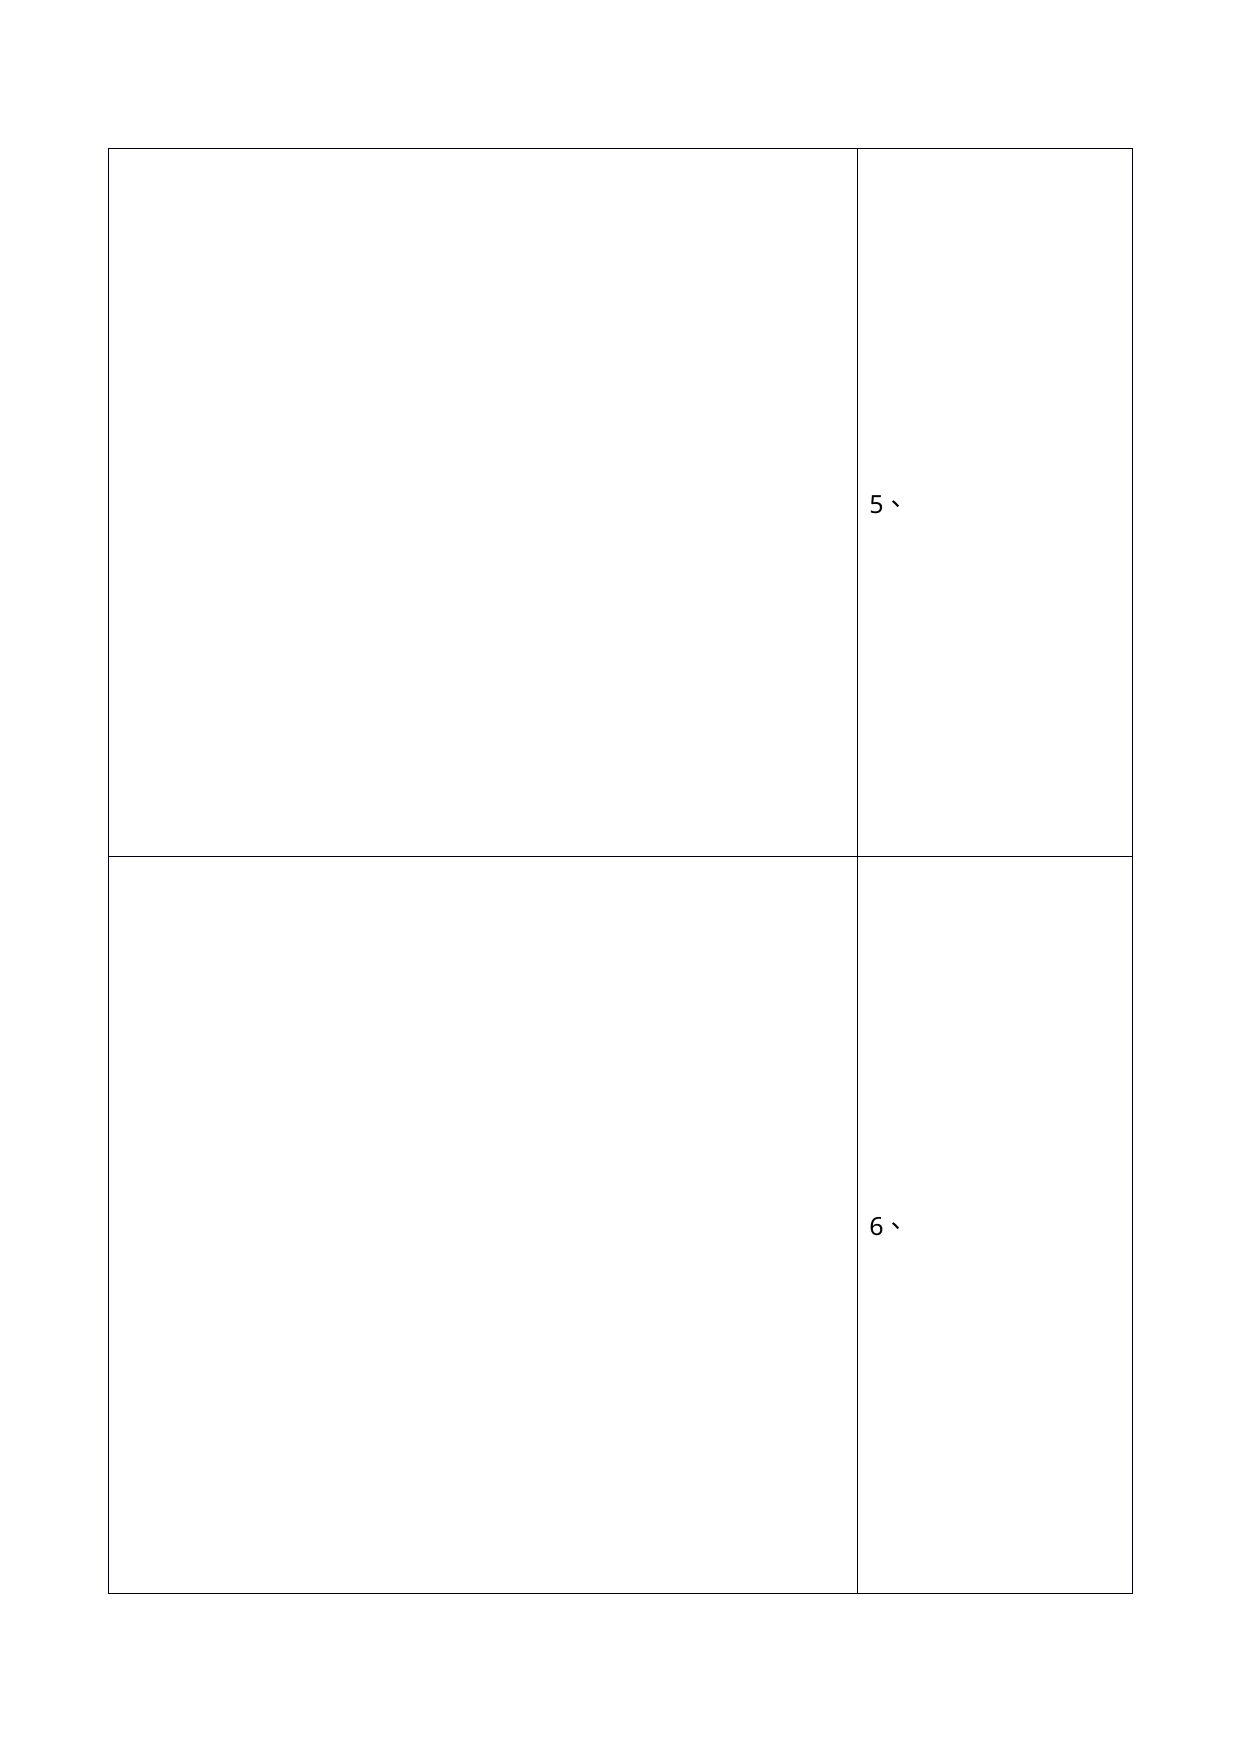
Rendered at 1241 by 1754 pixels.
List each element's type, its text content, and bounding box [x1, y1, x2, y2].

table_cell [109, 149, 857, 856]
table_cell 5、 [858, 149, 1132, 856]
table_cell [109, 857, 857, 1593]
table_cell 6、 [858, 857, 1132, 1593]
